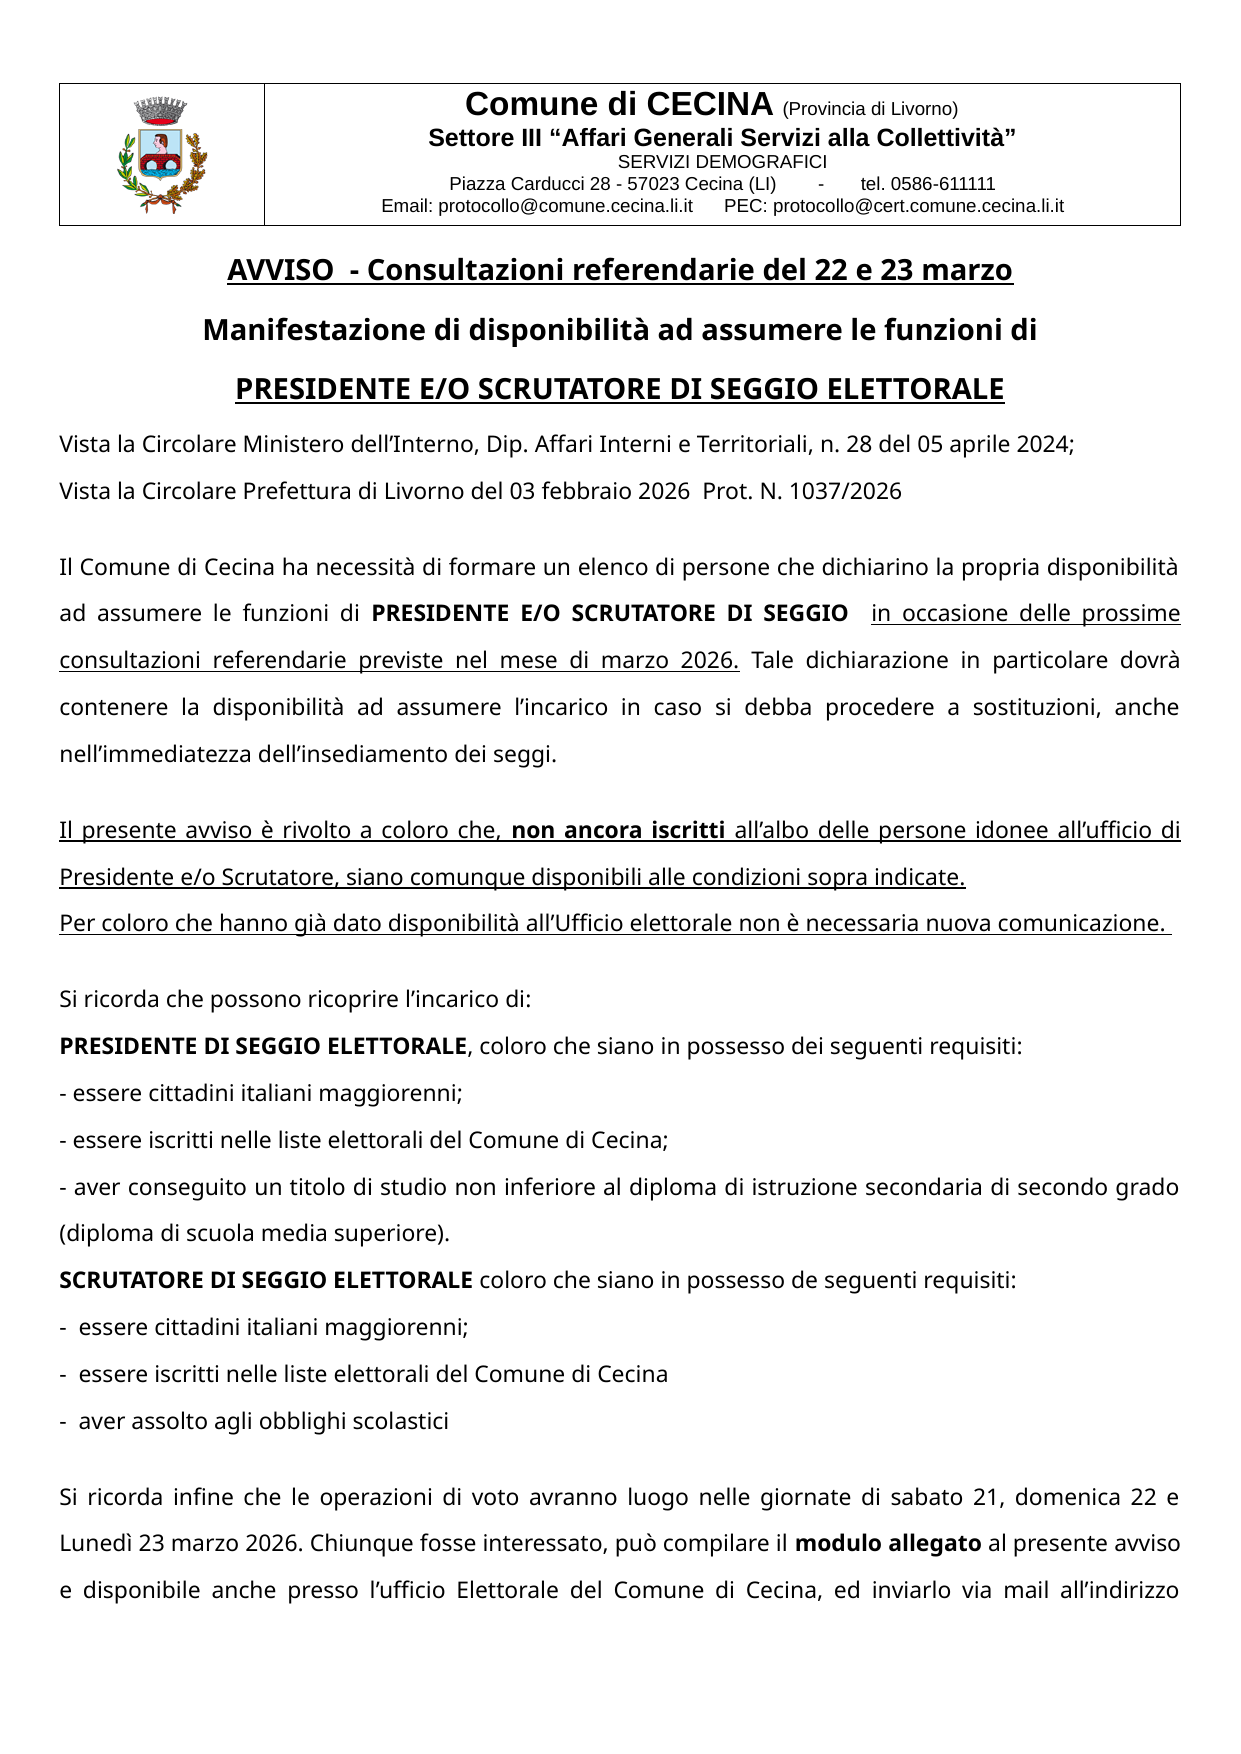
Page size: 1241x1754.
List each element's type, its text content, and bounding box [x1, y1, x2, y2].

text - essere cittadini italiani maggiorenni; [59, 1077, 1181, 1108]
text - aver conseguito un titolo di studio non inferiore al diploma di istruzione secondaria di secondo grado (diploma di scuola media superiore). [59, 1171, 1181, 1249]
text PRESIDENTE DI SEGGIO ELETTORALE, coloro che siano in possesso dei seguenti requisiti: [59, 1030, 1181, 1061]
text Vista la Circolare Prefettura di Livorno del 03 febbraio 2026 Prot. N. 1037/2026 [59, 475, 1181, 506]
text Si ricorda che possono ricoprire l’incarico di: [59, 983, 1181, 1014]
text Il Comune di Cecina ha necessità di formare un elenco di persone che dichiarino la propria disponibilità ad assumere le funzioni di PRESIDENTE E/O SCRUTATORE DI SEGGIO in occasione delle prossime consultazioni referendarie previste nel mese di marzo 2026. Tale dichiarazione in particolare dovrà contenere la disponibilità ad assumere l’incarico in caso si debba procedere a sostituzioni, anche nell’immediatezza dell’insediamento dei seggi. [59, 551, 1181, 769]
text Il presente avviso è rivolto a coloro che, non ancora iscritti all’albo delle persone idonee all’ufficio di [59, 814, 1181, 840]
text SCRUTATORE DI SEGGIO ELETTORALE coloro che siano in possesso de seguenti requisiti: [59, 1264, 1181, 1296]
text Si ricorda infine che le operazioni di voto avranno luogo nelle giornate di sabato 21, domenica 22 e Lunedì 23 marzo 2026. Chiunque fosse interessato, può compilare il modulo allegato al presente avviso e disponibile anche presso l’ufficio Elettorale del Comune di Cecina, ed inviarlo via mail all’indirizzo [59, 1481, 1181, 1606]
text Vista la Circolare Ministero dell’Interno, Dip. Affari Interni e Territoriali, n. 28 del 05 aprile 2024; [59, 428, 1181, 459]
text - aver assolto agli obblighi scolastici [59, 1405, 1181, 1436]
text Manifestazione di disponibilità ad assumere le funzioni di [59, 309, 1181, 349]
text PRESIDENTE E/O SCRUTATORE DI SEGGIO ELETTORALE [59, 368, 1181, 408]
text - essere iscritti nelle liste elettorali del Comune di Cecina; [59, 1124, 1181, 1155]
text - essere iscritti nelle liste elettorali del Comune di Cecina [59, 1358, 1181, 1389]
text - essere cittadini italiani maggiorenni; [59, 1311, 1181, 1342]
text Presidente e/o Scrutatore, siano comunque disponibili alle condizioni sopra indicate. [59, 842, 1181, 892]
text Per coloro che hanno già dato disponibilità all’Ufficio elettorale non è necessaria nuova comunicazione. [59, 907, 1181, 939]
text AVVISO - Consultazioni referendarie del 22 e 23 marzo [59, 249, 1181, 289]
picture [117, 96, 208, 214]
